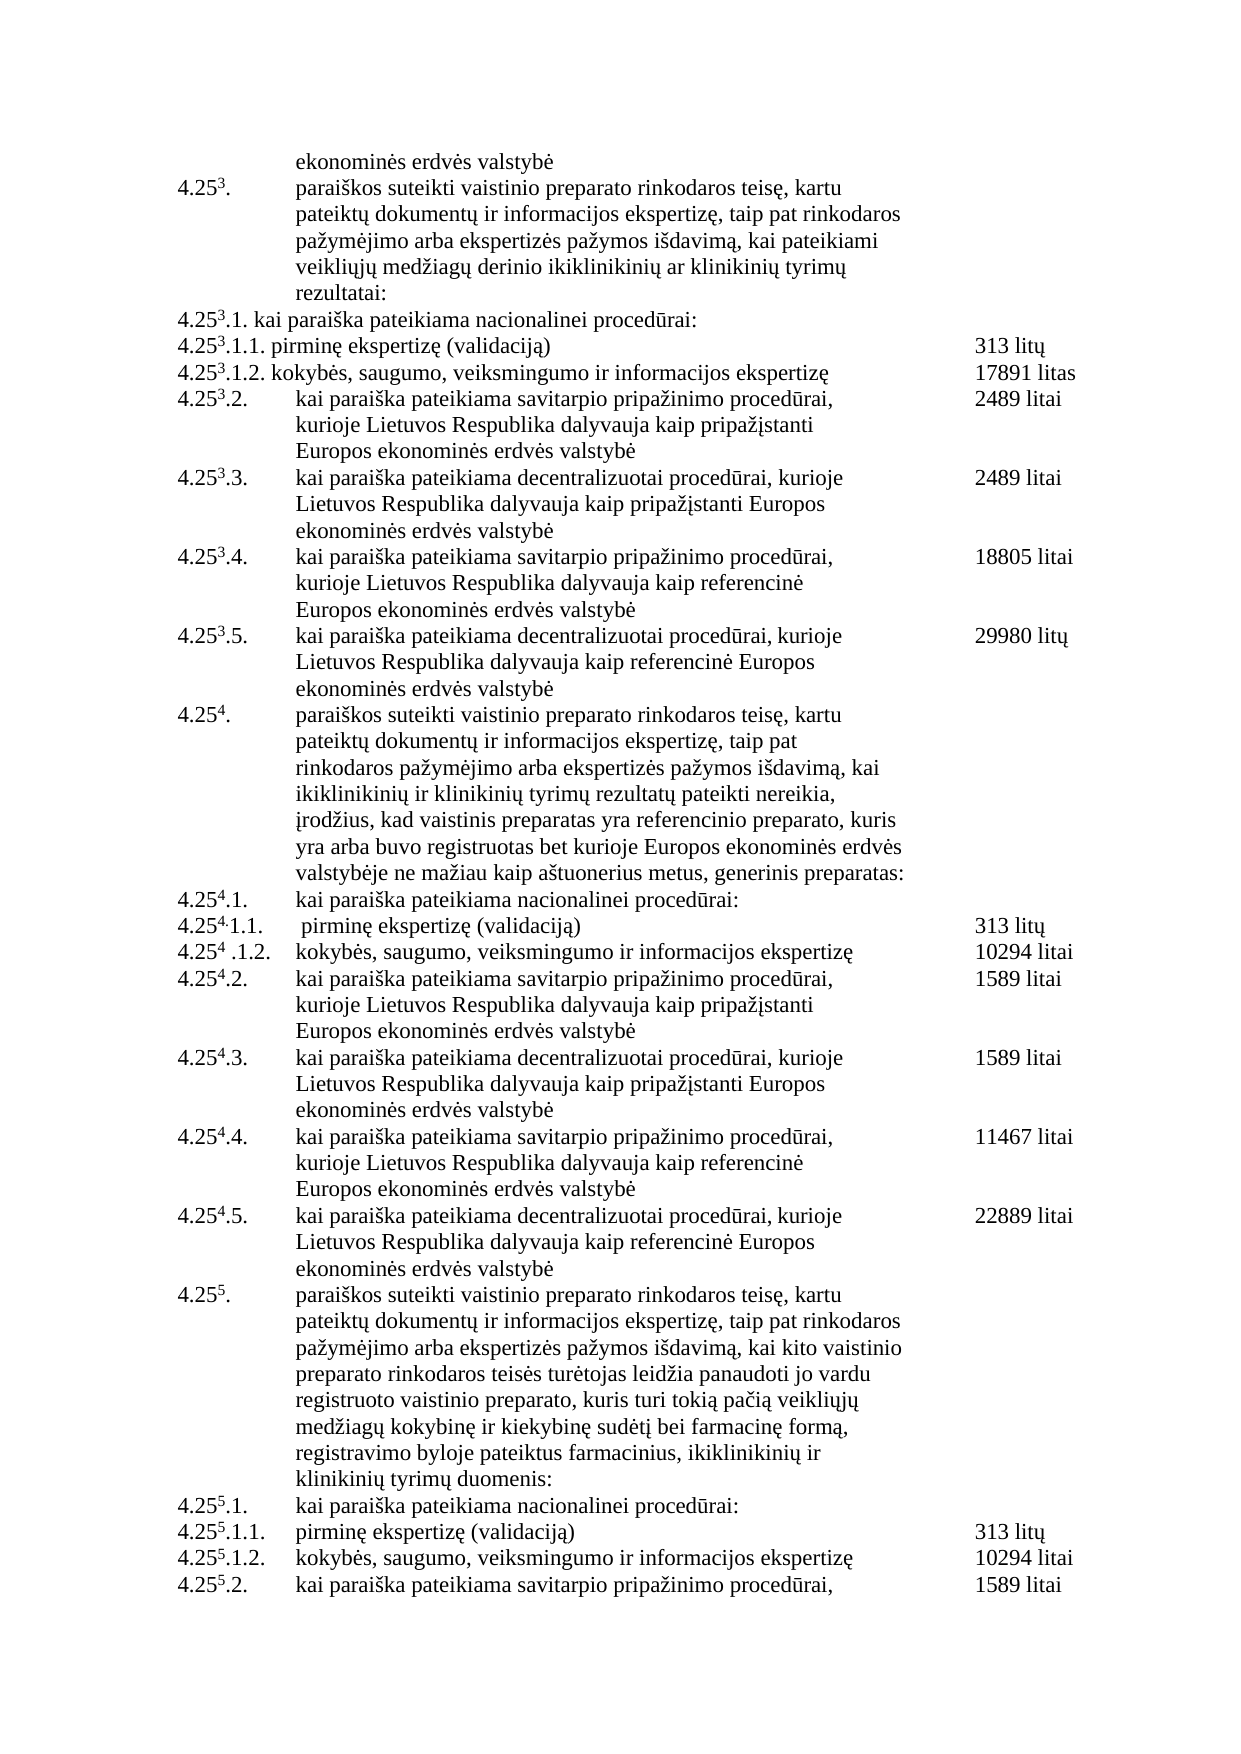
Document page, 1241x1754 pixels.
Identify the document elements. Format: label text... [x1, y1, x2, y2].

text Lietuvos Respublika dalyvauja kaip referencinė Europos [177, 1228, 1122, 1254]
text ekonominės erdvės valstybė [177, 1254, 1122, 1281]
text 4.254.5. kai paraiška pateikiama decentralizuotai procedūrai, kurioje 22889 litai [177, 1202, 1122, 1228]
text įrodžius, kad vaistinis preparatas yra referencinio preparato, kuris [177, 807, 1122, 833]
text 4.255.1.1. pirminę ekspertizę (validaciją) 313 litų [177, 1518, 1122, 1544]
text rinkodaros pažymėjimo arba ekspertizės pažymos išdavimą, kai [177, 754, 1122, 780]
text pateiktų dokumentų ir informacijos ekspertizę, taip pat [177, 727, 1122, 754]
text 4.253.1.2. kokybės, saugumo, veiksmingumo ir informacijos ekspertizę 17891 litas [177, 358, 1122, 385]
text 4.255.1.2. kokybės, saugumo, veiksmingumo ir informacijos ekspertizę 10294 litai [177, 1544, 1122, 1571]
text ikiklinikinių ir klinikinių tyrimų rezultatų pateikti nereikia, [177, 780, 1122, 807]
text 4.254.2. kai paraiška pateikiama savitarpio pripažinimo procedūrai, 1589 litai [177, 965, 1122, 991]
text 4.255. paraiškos suteikti vaistinio preparato rinkodaros teisę, kartu [177, 1281, 1122, 1307]
text 4.255.1. kai paraiška pateikiama nacionalinei procedūrai: [177, 1492, 1122, 1518]
text preparato rinkodaros teisės turėtojas leidžia panaudoti jo vardu [177, 1360, 1122, 1386]
text 4.254.1.1. pirminę ekspertizę (validaciją) 313 litų [177, 912, 1122, 938]
text Lietuvos Respublika dalyvauja kaip pripažįstanti Europos [177, 1070, 1122, 1096]
text kurioje Lietuvos Respublika dalyvauja kaip pripažįstanti [177, 411, 1122, 438]
text ekonominės erdvės valstybė [177, 148, 1122, 174]
text Europos ekonominės erdvės valstybė [177, 1017, 1122, 1044]
text 4.253.3. kai paraiška pateikiama decentralizuotai procedūrai, kurioje 2489 litai [177, 464, 1122, 490]
text 4.254.1. kai paraiška pateikiama nacionalinei procedūrai: [177, 886, 1122, 912]
text registravimo byloje pateiktus farmacinius, ikiklinikinių ir [177, 1439, 1122, 1465]
text Europos ekonominės erdvės valstybė [177, 1176, 1122, 1202]
text ekonominės erdvės valstybė [177, 1096, 1122, 1123]
text ekonominės erdvės valstybė [177, 675, 1122, 701]
text registruoto vaistinio preparato, kuris turi tokią pačią veikliųjų [177, 1386, 1122, 1413]
text 4.253.1. kai paraiška pateikiama nacionalinei procedūrai: [177, 306, 1122, 332]
text valstybėje ne mažiau kaip aštuonerius metus, generinis preparatas: [177, 859, 1122, 886]
text kurioje Lietuvos Respublika dalyvauja kaip pripažįstanti [177, 991, 1122, 1017]
text veikliųjų medžiagų derinio ikiklinikinių ar klinikinių tyrimų [177, 253, 1122, 279]
text pažymėjimo arba ekspertizės pažymos išdavimą, kai pateikiami [177, 227, 1122, 253]
text medžiagų kokybinę ir kiekybinę sudėtį bei farmacinę formą, [177, 1413, 1122, 1439]
text kurioje Lietuvos Respublika dalyvauja kaip referencinė [177, 569, 1122, 596]
text klinikinių tyrimų duomenis: [177, 1465, 1122, 1492]
text Lietuvos Respublika dalyvauja kaip referencinė Europos [177, 648, 1122, 675]
text pateiktų dokumentų ir informacijos ekspertizę, taip pat rinkodaros [177, 200, 1122, 227]
text pažymėjimo arba ekspertizės pažymos išdavimą, kai kito vaistinio [177, 1334, 1122, 1360]
text 4.253.2. kai paraiška pateikiama savitarpio pripažinimo procedūrai, 2489 litai [177, 385, 1122, 411]
text Europos ekonominės erdvės valstybė [177, 596, 1122, 622]
text 4.253.1.1. pirminę ekspertizę (validaciją) 313 litų [177, 332, 1122, 358]
text 4.253.5. kai paraiška pateikiama decentralizuotai procedūrai, kurioje 29980 litų [177, 622, 1122, 648]
text kurioje Lietuvos Respublika dalyvauja kaip referencinė [177, 1149, 1122, 1176]
text rezultatai: [177, 279, 1122, 306]
text 4.254.4. kai paraiška pateikiama savitarpio pripažinimo procedūrai, 11467 litai [177, 1123, 1122, 1149]
text 4.254.3. kai paraiška pateikiama decentralizuotai procedūrai, kurioje 1589 litai [177, 1044, 1122, 1070]
text ekonominės erdvės valstybė [177, 517, 1122, 543]
text Lietuvos Respublika dalyvauja kaip pripažįstanti Europos [177, 490, 1122, 517]
text 4.254. paraiškos suteikti vaistinio preparato rinkodaros teisę, kartu [177, 701, 1122, 727]
text 4.254 .1.2. kokybės, saugumo, veiksmingumo ir informacijos ekspertizę 10294 litai [177, 938, 1122, 965]
text Europos ekonominės erdvės valstybė [177, 438, 1122, 464]
text 4.253.4. kai paraiška pateikiama savitarpio pripažinimo procedūrai, 18805 litai [177, 543, 1122, 569]
text 4.253. paraiškos suteikti vaistinio preparato rinkodaros teisę, kartu [177, 174, 1122, 200]
text pateiktų dokumentų ir informacijos ekspertizę, taip pat rinkodaros [177, 1307, 1122, 1334]
text yra arba buvo registruotas bet kurioje Europos ekonominės erdvės [177, 833, 1122, 859]
text 4.255.2. kai paraiška pateikiama savitarpio pripažinimo procedūrai, 1589 litai [177, 1571, 1122, 1597]
